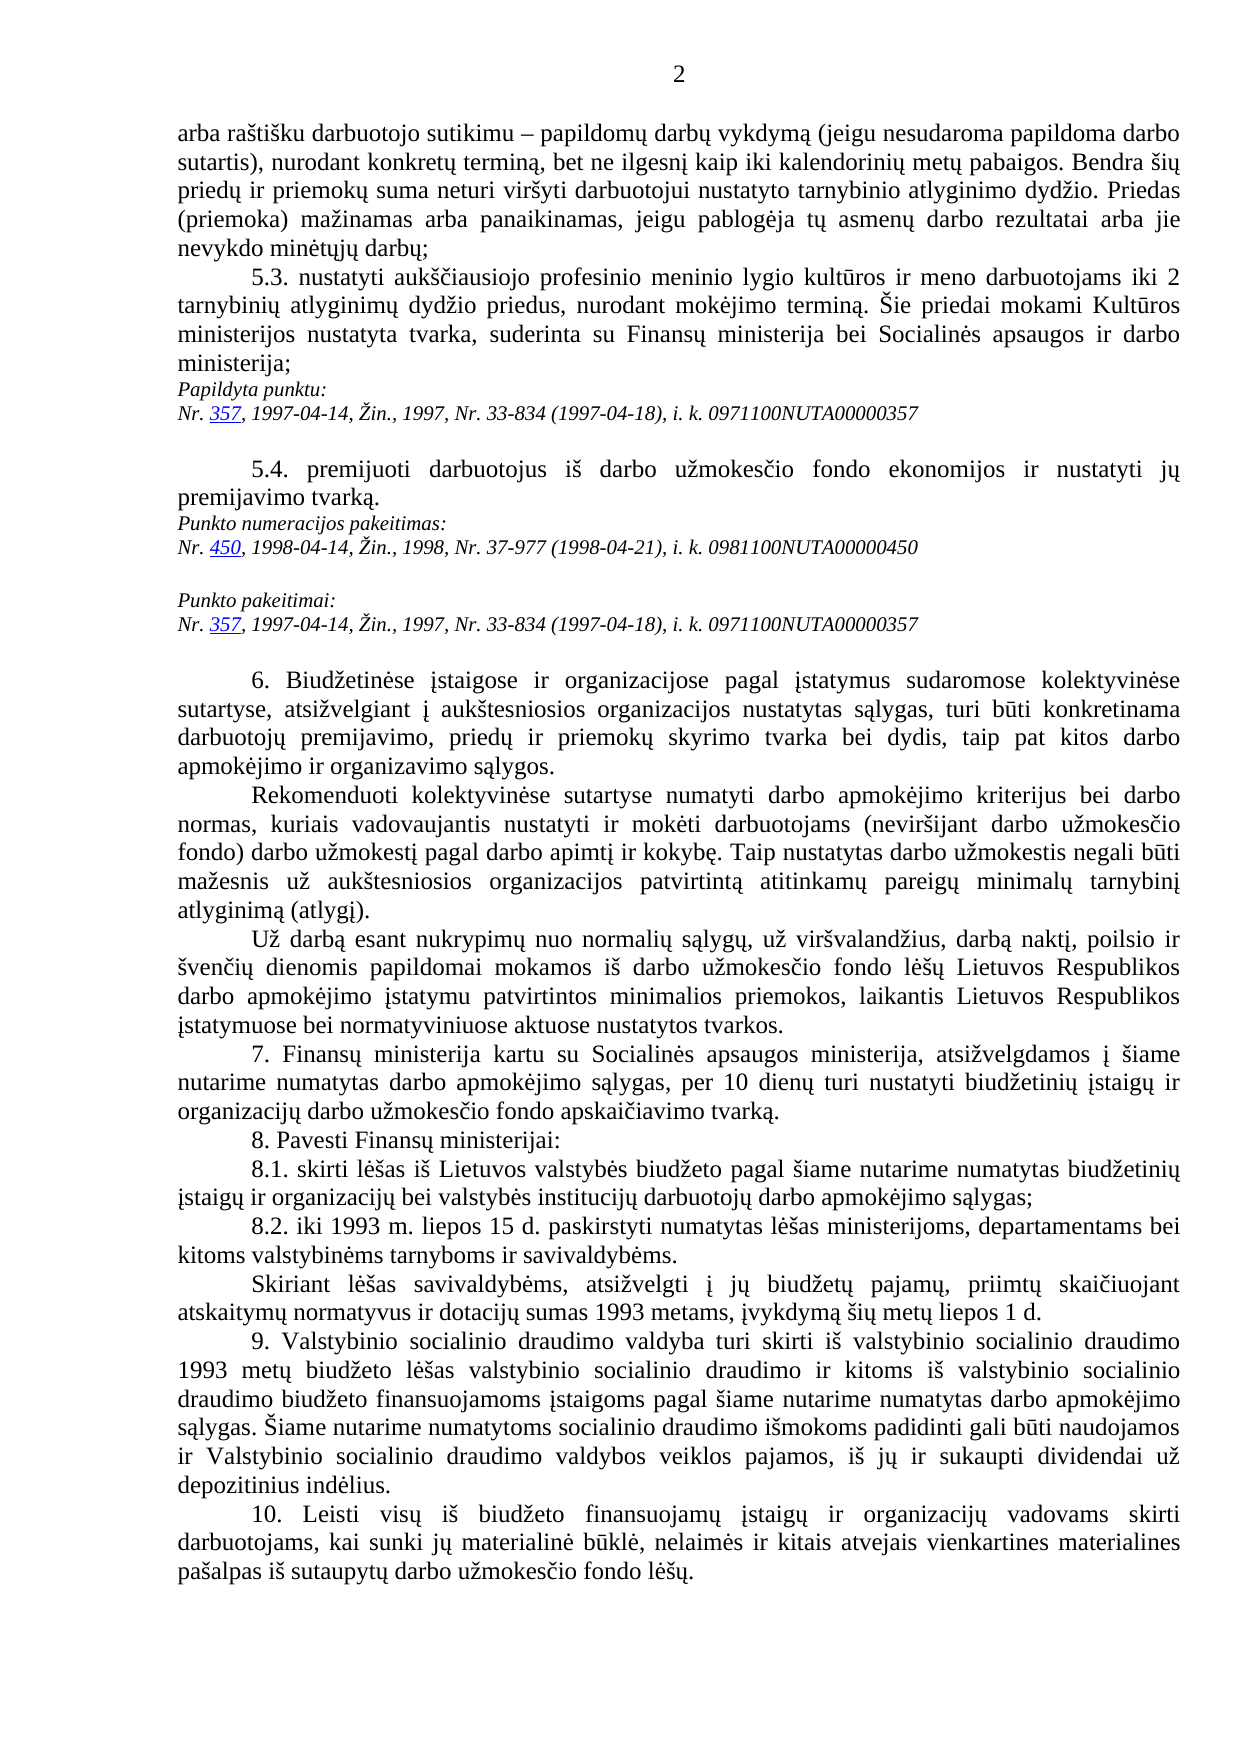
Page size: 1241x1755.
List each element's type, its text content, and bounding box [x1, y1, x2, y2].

text Papildyta punktu: [177, 377, 1181, 401]
text Nr. 357, 1997-04-14, Žin., 1997, Nr. 33-834 (1997-04-18), i. k. 0971100NUTA00000357 [177, 612, 1181, 636]
text arba raštišku darbuotojo sutikimu – papildomų darbų vykdymą (jeigu nesudaroma papildoma darbo sutartis), nurodant konkretų terminą, bet ne ilgesnį kaip iki kalendorinių metų pabaigos. Bendra šių priedų ir priemokų suma neturi viršyti darbuotojui nustatyto tarnybinio atlyginimo dydžio. Priedas (priemoka) mažinamas arba panaikinamas, jeigu pablogėja tų asmenų darbo rezultatai arba jie nevykdo minėtųjų darbų; [177, 118, 1181, 262]
text 5.4. premijuoti darbuotojus iš darbo užmokesčio fondo ekonomijos ir nustatyti jų premijavimo tvarką. [177, 454, 1181, 511]
text 5.3. nustatyti aukščiausiojo profesinio meninio lygio kultūros ir meno darbuotojams iki 2 tarnybinių atlyginimų dydžio priedus, nurodant mokėjimo terminą. Šie priedai mokami Kultūros ministerijos nustatyta tvarka, suderinta su Finansų ministerija bei Socialinės apsaugos ir darbo ministerija; [177, 262, 1181, 377]
text Nr. 450, 1998-04-14, Žin., 1998, Nr. 37-977 (1998-04-21), i. k. 0981100NUTA00000450 [177, 535, 1181, 559]
text 9. Valstybinio socialinio draudimo valdyba turi skirti iš valstybinio socialinio draudimo 1993 metų biudžeto lėšas valstybinio socialinio draudimo ir kitoms iš valstybinio socialinio draudimo biudžeto finansuojamoms įstaigoms pagal šiame nutarime numatytas darbo apmokėjimo sąlygas. Šiame nutarime numatytoms socialinio draudimo išmokoms padidinti gali būti naudojamos ir Valstybinio socialinio draudimo valdybos veiklos pajamos, iš jų ir sukaupti dividendai už depozitinius indėlius. [177, 1326, 1181, 1499]
text 8. Pavesti Finansų ministerijai: [177, 1125, 1181, 1154]
text 8.1. skirti lėšas iš Lietuvos valstybės biudžeto pagal šiame nutarime numatytas biudžetinių įstaigų ir organizacijų bei valstybės institucijų darbuotojų darbo apmokėjimo sąlygas; [177, 1154, 1181, 1211]
text 8.2. iki 1993 m. liepos 15 d. paskirstyti numatytas lėšas ministerijoms, departamentams bei kitoms valstybinėms tarnyboms ir savivaldybėms. [177, 1211, 1181, 1269]
text Punkto numeracijos pakeitimas: [177, 511, 1181, 535]
text Už darbą esant nukrypimų nuo normalių sąlygų, už viršvalandžius, darbą naktį, poilsio ir švenčių dienomis papildomai mokamos iš darbo užmokesčio fondo lėšų Lietuvos Respublikos darbo apmokėjimo įstatymu patvirtintos minimalios priemokos, laikantis Lietuvos Respublikos įstatymuose bei normatyviniuose aktuose nustatytos tvarkos. [177, 924, 1181, 1039]
text Nr. 357, 1997-04-14, Žin., 1997, Nr. 33-834 (1997-04-18), i. k. 0971100NUTA00000357 [177, 401, 1181, 425]
text 10. Leisti visų iš biudžeto finansuojamų įstaigų ir organizacijų vadovams skirti darbuotojams, kai sunki jų materialinė būklė, nelaimės ir kitais atvejais vienkartines materialines pašalpas iš sutaupytų darbo užmokesčio fondo lėšų. [177, 1499, 1181, 1585]
text Punkto pakeitimai: [177, 588, 1181, 612]
text 7. Finansų ministerija kartu su Socialinės apsaugos ministerija, atsižvelgdamos į šiame nutarime numatytas darbo apmokėjimo sąlygas, per 10 dienų turi nustatyti biudžetinių įstaigų ir organizacijų darbo užmokesčio fondo apskaičiavimo tvarką. [177, 1039, 1181, 1125]
text 6. Biudžetinėse įstaigose ir organizacijose pagal įstatymus sudaromose kolektyvinėse sutartyse, atsižvelgiant į aukštesniosios organizacijos nustatytas sąlygas, turi būti konkretinama darbuotojų premijavimo, priedų ir priemokų skyrimo tvarka bei dydis, taip pat kitos darbo apmokėjimo ir organizavimo sąlygos. [177, 665, 1181, 780]
text Skiriant lėšas savivaldybėms, atsižvelgti į jų biudžetų pajamų, priimtų skaičiuojant atskaitymų normatyvus ir dotacijų sumas 1993 metams, įvykdymą šių metų liepos 1 d. [177, 1269, 1181, 1326]
text Rekomenduoti kolektyvinėse sutartyse numatyti darbo apmokėjimo kriterijus bei darbo normas, kuriais vadovaujantis nustatyti ir mokėti darbuotojams (neviršijant darbo užmokesčio fondo) darbo užmokestį pagal darbo apimtį ir kokybę. Taip nustatytas darbo užmokestis negali būti mažesnis už aukštesniosios organizacijos patvirtintą atitinkamų pareigų minimalų tarnybinį atlyginimą (atlygį). [177, 780, 1181, 924]
